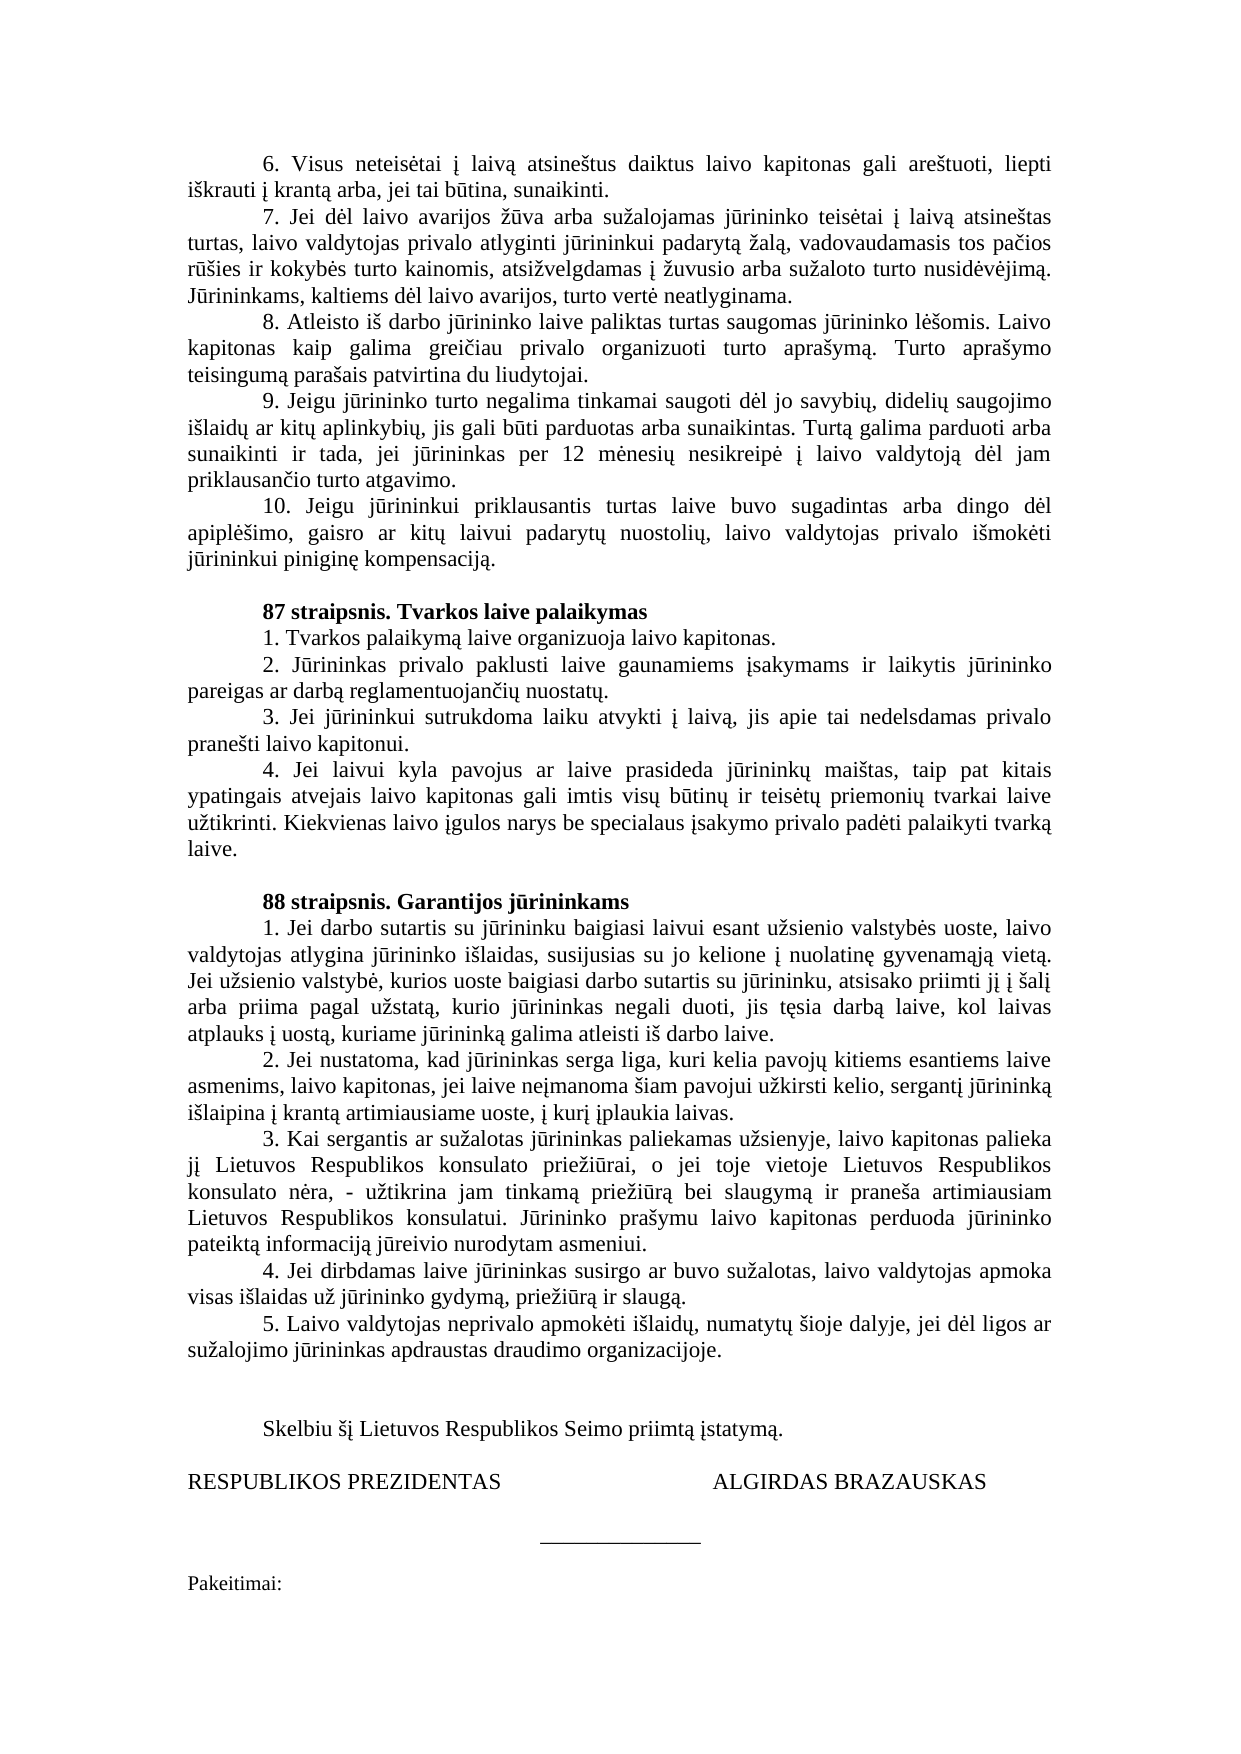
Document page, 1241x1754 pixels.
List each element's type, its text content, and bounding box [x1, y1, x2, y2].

text 3. Jei jūrininkui sutrukdoma laiku atvykti į laivą, jis apie tai nedelsdamas privalo pranešti laivo kapitonui. [187, 703, 1053, 756]
text RESPUBLIKOS PREZIDENTAS ALGIRDAS BRAZAUSKAS [187, 1468, 1053, 1494]
text 2. Jei nustatoma, kad jūrininkas serga liga, kuri kelia pavojų kitiems esantiems laive asmenims, laivo kapitonas, jei laive neįmanoma šiam pavojui užkirsti kelio, sergantį jūrininką išlaipina į krantą artimiausiame uoste, į kurį įplaukia laivas. [187, 1046, 1053, 1125]
text 9. Jeigu jūrininko turto negalima tinkamai saugoti dėl jo savybių, didelių saugojimo išlaidų ar kitų aplinkybių, jis gali būti parduotas arba sunaikintas. Turtą galima parduoti arba sunaikinti ir tada, jei jūrininkas per 12 mėnesių nesikreipė į laivo valdytoją dėl jam priklausančio turto atgavimo. [187, 387, 1053, 493]
text 88 straipsnis. Garantijos jūrininkams [187, 888, 1053, 914]
text 3. Kai sergantis ar sužalotas jūrininkas paliekamas užsienyje, laivo kapitonas palieka jį Lietuvos Respublikos konsulato priežiūrai, o jei toje vietoje Lietuvos Respublikos konsulato nėra, - užtikrina jam tinkamą priežiūrą bei slaugymą ir praneša artimiausiam Lietuvos Respublikos konsulatui. Jūrininko prašymu laivo kapitonas perduoda jūrininko pateiktą informaciją jūreivio nurodytam asmeniui. [187, 1125, 1053, 1257]
text 6. Visus neteisėtai į laivą atsineštus daiktus laivo kapitonas gali areštuoti, liepti iškrauti į krantą arba, jei tai būtina, sunaikinti. [187, 150, 1053, 203]
text 87 straipsnis. Tvarkos laive palaikymas [187, 598, 1053, 624]
text 2. Jūrininkas privalo paklusti laive gaunamiems įsakymams ir laikytis jūrininko pareigas ar darbą reglamentuojančių nuostatų. [187, 651, 1053, 703]
text Pakeitimai: [187, 1571, 1053, 1595]
text 4. Jei laivui kyla pavojus ar laive prasideda jūrininkų maištas, taip pat kitais ypatingais atvejais laivo kapitonas gali imtis visų būtinų ir teisėtų priemonių tvarkai laive užtikrinti. Kiekvienas laivo įgulos narys be specialaus įsakymo privalo padėti palaikyti tvarką laive. [187, 756, 1053, 862]
text 10. Jeigu jūrininkui priklausantis turtas laive buvo sugadintas arba dingo dėl apiplėšimo, gaisro ar kitų laivui padarytų nuostolių, laivo valdytojas privalo išmokėti jūrininkui piniginę kompensaciją. [187, 493, 1053, 572]
text 5. Laivo valdytojas neprivalo apmokėti išlaidų, numatytų šioje dalyje, jei dėl ligos ar sužalojimo jūrininkas apdraustas draudimo organizacijoje. [187, 1309, 1053, 1362]
text Skelbiu šį Lietuvos Respublikos Seimo priimtą įstatymą. [187, 1415, 1053, 1441]
text ______________ [187, 1520, 1053, 1547]
text 8. Atleisto iš darbo jūrininko laive paliktas turtas saugomas jūrininko lėšomis. Laivo kapitonas kaip galima greičiau privalo organizuoti turto aprašymą. Turto aprašymo teisingumą parašais patvirtina du liudytojai. [187, 308, 1053, 387]
text 4. Jei dirbdamas laive jūrininkas susirgo ar buvo sužalotas, laivo valdytojas apmoka visas išlaidas už jūrininko gydymą, priežiūrą ir slaugą. [187, 1257, 1053, 1309]
text 1. Jei darbo sutartis su jūrininku baigiasi laivui esant užsienio valstybės uoste, laivo valdytojas atlygina jūrininko išlaidas, susijusias su jo kelione į nuolatinę gyvenamąją vietą. Jei užsienio valstybė, kurios uoste baigiasi darbo sutartis su jūrininku, atsisako priimti jį į šalį arba priima pagal užstatą, kurio jūrininkas negali duoti, jis tęsia darbą laive, kol laivas atplauks į uostą, kuriame jūrininką galima atleisti iš darbo laive. [187, 914, 1053, 1046]
text 1. Tvarkos palaikymą laive organizuoja laivo kapitonas. [187, 624, 1053, 651]
text 7. Jei dėl laivo avarijos žūva arba sužalojamas jūrininko teisėtai į laivą atsineštas turtas, laivo valdytojas privalo atlyginti jūrininkui padarytą žalą, vadovaudamasis tos pačios rūšies ir kokybės turto kainomis, atsižvelgdamas į žuvusio arba sužaloto turto nusidėvėjimą. Jūrininkams, kaltiems dėl laivo avarijos, turto vertė neatlyginama. [187, 203, 1053, 308]
